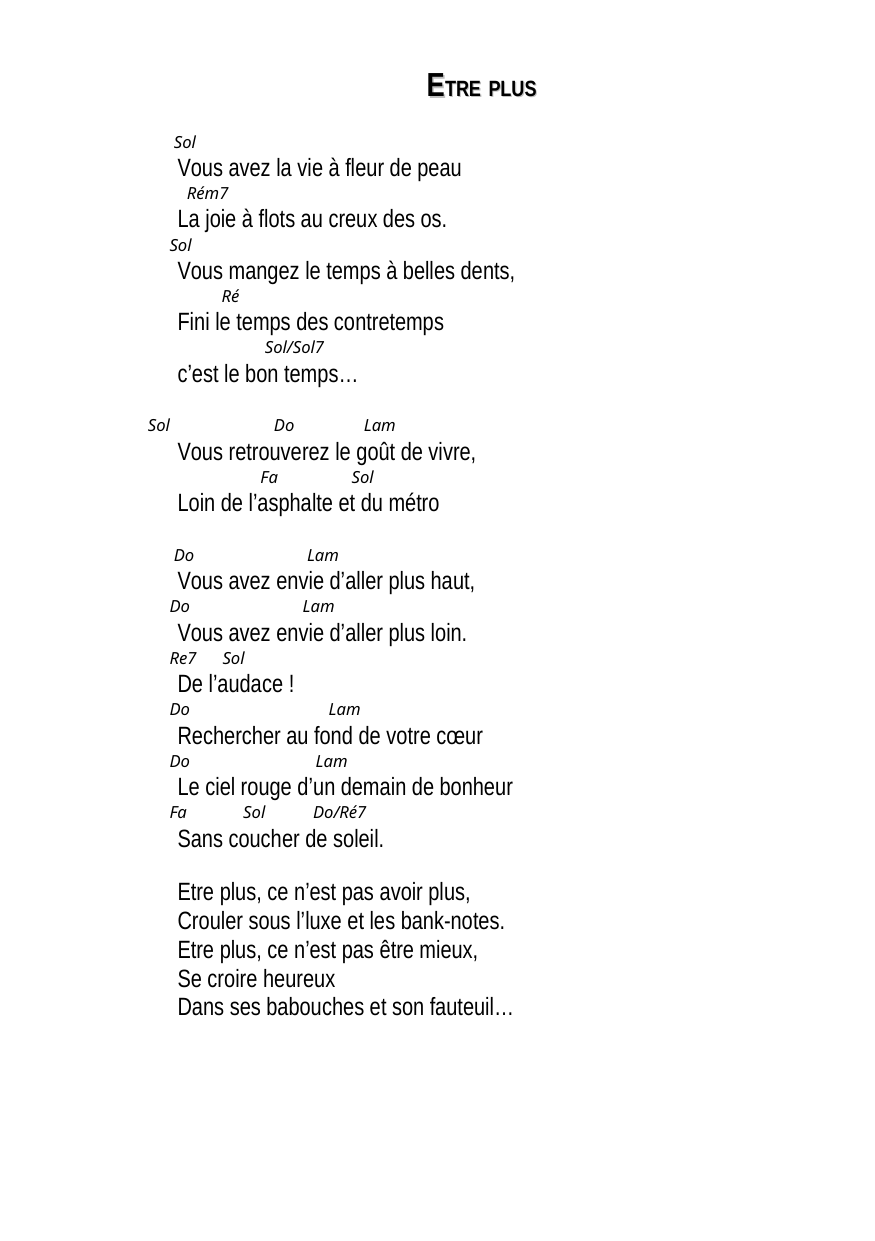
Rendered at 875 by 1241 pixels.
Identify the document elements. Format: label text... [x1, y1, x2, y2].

text Sol [148, 130, 815, 153]
text Loin de l’asphalte et du métro [177, 488, 815, 517]
text Sol/Sol7 [148, 336, 815, 359]
text Re7 Sol [148, 646, 815, 669]
text Do Lam [148, 595, 815, 618]
text Vous avez envie d’aller plus loin. [177, 618, 815, 646]
text Le ciel rouge d’un demain de bonheur [177, 772, 815, 801]
text c’est le bon temps… [177, 359, 815, 387]
text Vous mangez le temps à belles dents, [177, 256, 815, 284]
text Fa Sol [148, 466, 815, 488]
text Etre plus, ce n’est pas avoir plus, Crouler sous l’luxe et les bank-notes. Etre plus, ce n’est pas être mieux, Se croire heureux Dans ses babouches et son fauteuil… [177, 877, 815, 1021]
text Vous retrouverez le goût de vivre, [177, 437, 815, 466]
text Sol Do Lam [148, 414, 815, 437]
text Do Lam [148, 749, 815, 772]
text Sans coucher de soleil. [177, 823, 815, 852]
text Rém7 [148, 182, 815, 204]
text La joie à flots au creux des os. [177, 204, 830, 233]
text Vous avez la vie à fleur de peau [177, 153, 815, 182]
text Sol [148, 233, 815, 256]
text Do Lam [148, 543, 815, 566]
subtitle Etre plus [148, 65, 815, 104]
text De l’audace ! [177, 669, 815, 698]
text Rechercher au fond de votre cœur [177, 721, 815, 749]
text Vous avez envie d’aller plus haut, [177, 566, 815, 595]
text Ré [148, 284, 815, 307]
text Fa Sol Do/Ré7 [148, 801, 815, 823]
text Do Lam [148, 698, 815, 721]
text Fini le temps des contretemps [177, 307, 815, 336]
